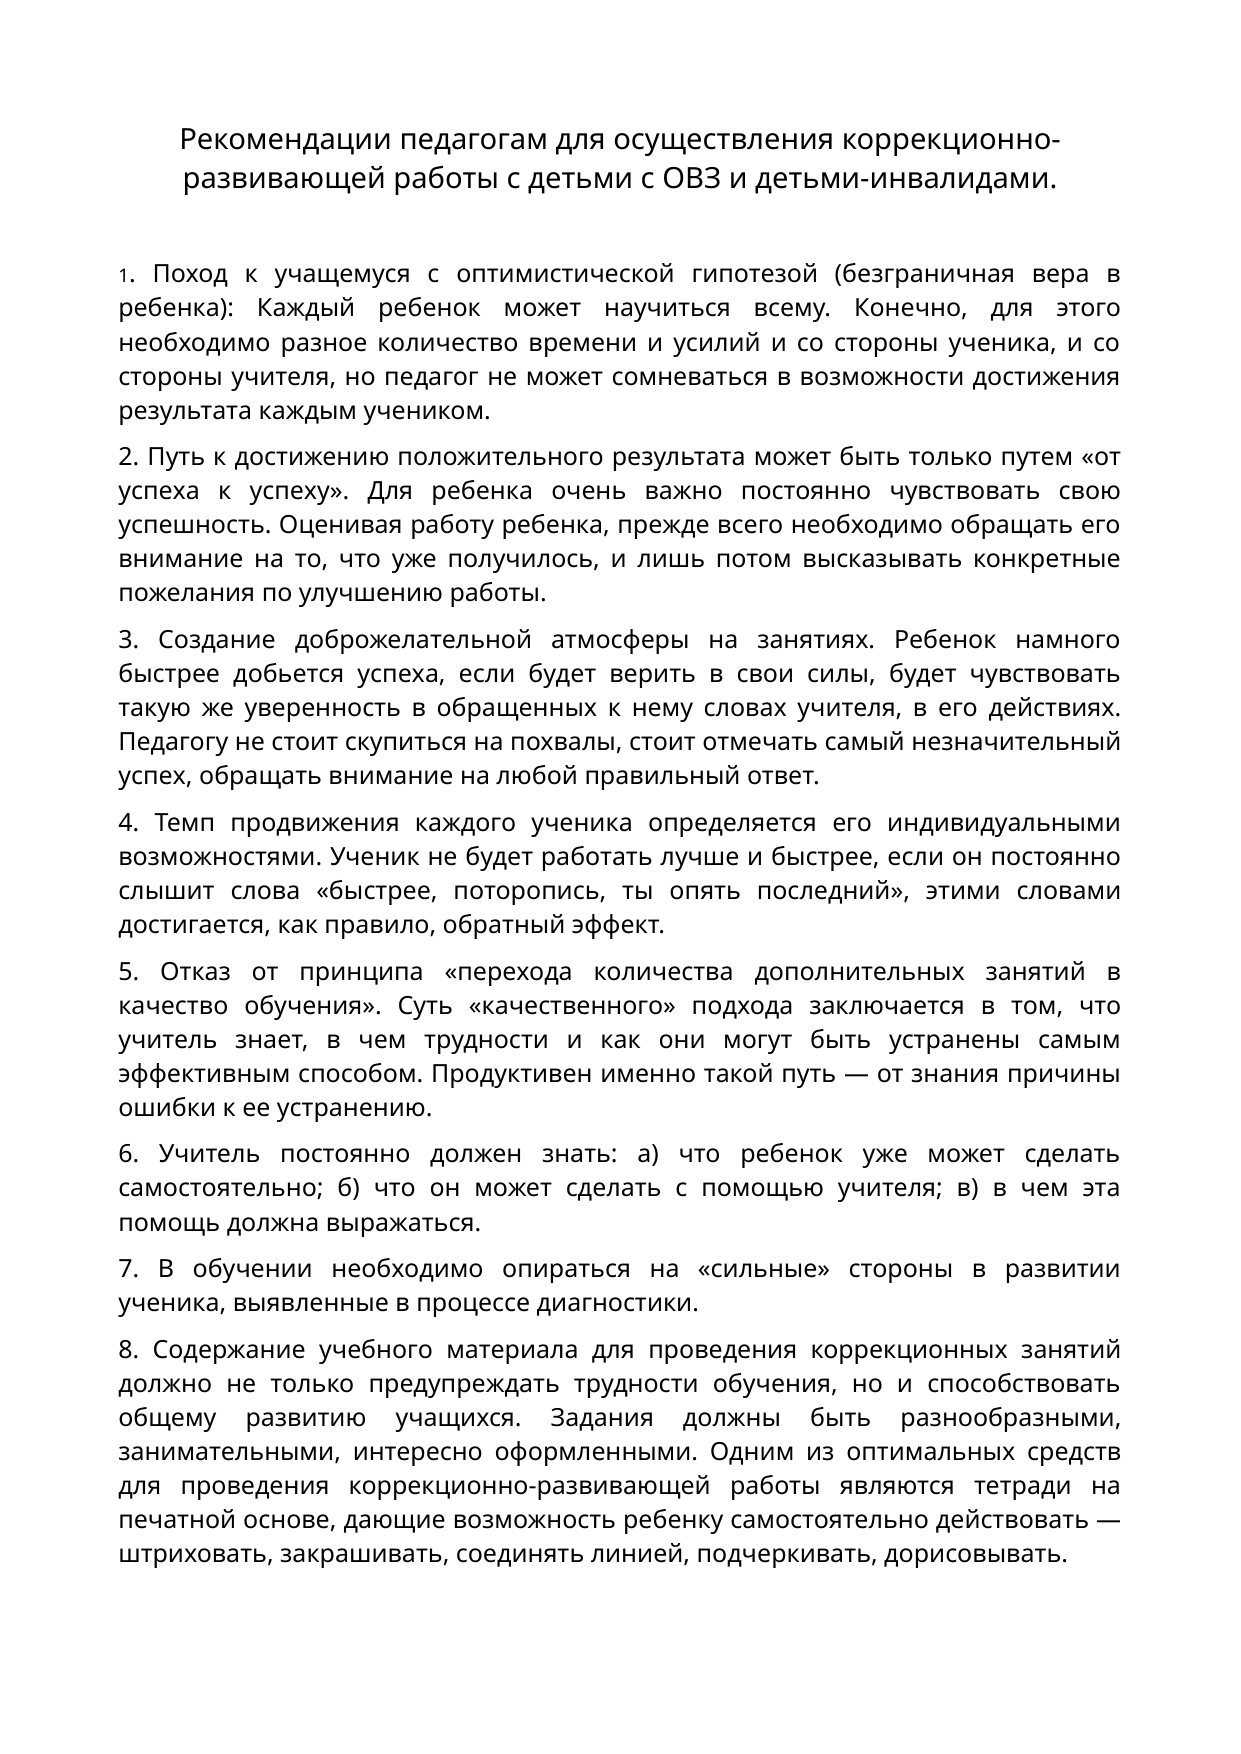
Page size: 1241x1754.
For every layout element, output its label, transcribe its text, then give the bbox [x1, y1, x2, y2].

text 1. Поход к учащемуся с оптимистической гипотезой (безграничная вера в ребенка): Каждый ребенок может научиться всему. Конечно, для этого необходимо разное количество времени и усилий и со стороны ученика, и со стороны учителя, но педагог не может сомневаться в возможности достижения результата каждым учеником. [118, 256, 1122, 426]
text 3. Создание доброжелательной атмосферы на занятиях. Ребенок намного быстрее добьется успеха, если будет верить в свои силы, будет чувствовать такую же уверенность в обращенных к нему словах учителя, в его действиях. Педагогу не стоит скупиться на похвалы, стоит отмечать самый незначительный успех, обращать внимание на любой правильный ответ. [118, 622, 1122, 792]
text 6. Учитель постоянно должен знать: а) что ребенок уже может сделать самостоятельно; б) что он может сделать с помощью учителя; в) в чем эта помощь должна выражаться. [118, 1136, 1122, 1238]
text 8. Содержание учебного материала для проведения коррекционных занятий должно не только предупреждать трудности обучения, но и способствовать общему развитию учащихся. Задания должны быть разнообразными, занимательными, интересно оформленными. Одним из оптимальных средств для проведения коррекционно-развивающей работы являются тетради на печатной основе, дающие возможность ребенку самостоятельно действовать — штриховать, закрашивать, соединять линией, подчеркивать, дорисовывать. [118, 1331, 1122, 1570]
text 2. Путь к достижению положительного результата может быть только путем «от успеха к успеху». Для ребенка очень важно постоянно чувствовать свою успешность. Оценивая работу ребенка, прежде всего необходимо обращать его внимание на то, что уже получилось, и лишь потом высказывать конкретные пожелания по улучшению работы. [118, 439, 1122, 609]
text 5. Отказ от принципа «перехода количества дополнительных занятий в качество обучения». Суть «качественного» подхода заключается в том, что учитель знает, в чем трудности и как они могут быть устранены самым эффективным способом. Продуктивен именно такой путь — от знания причины ошибки к ее устранению. [118, 953, 1122, 1123]
text 4. Темп продвижения каждого ученика определяется его индивидуальными возможностями. Ученик не будет работать лучше и быстрее, если он постоянно слышит слова «быстрее, поторопись, ты опять последний», этими словами достигается, как правило, обратный эффект. [118, 804, 1122, 941]
text Рекомендации педагогам для осуществления коррекционно-развивающей работы с детьми с ОВЗ и детьми-инвалидами. [118, 118, 1122, 197]
text 7. В обучении необходимо опираться на «сильные» стороны в развитии ученика, выявленные в процессе диагностики. [118, 1251, 1122, 1319]
